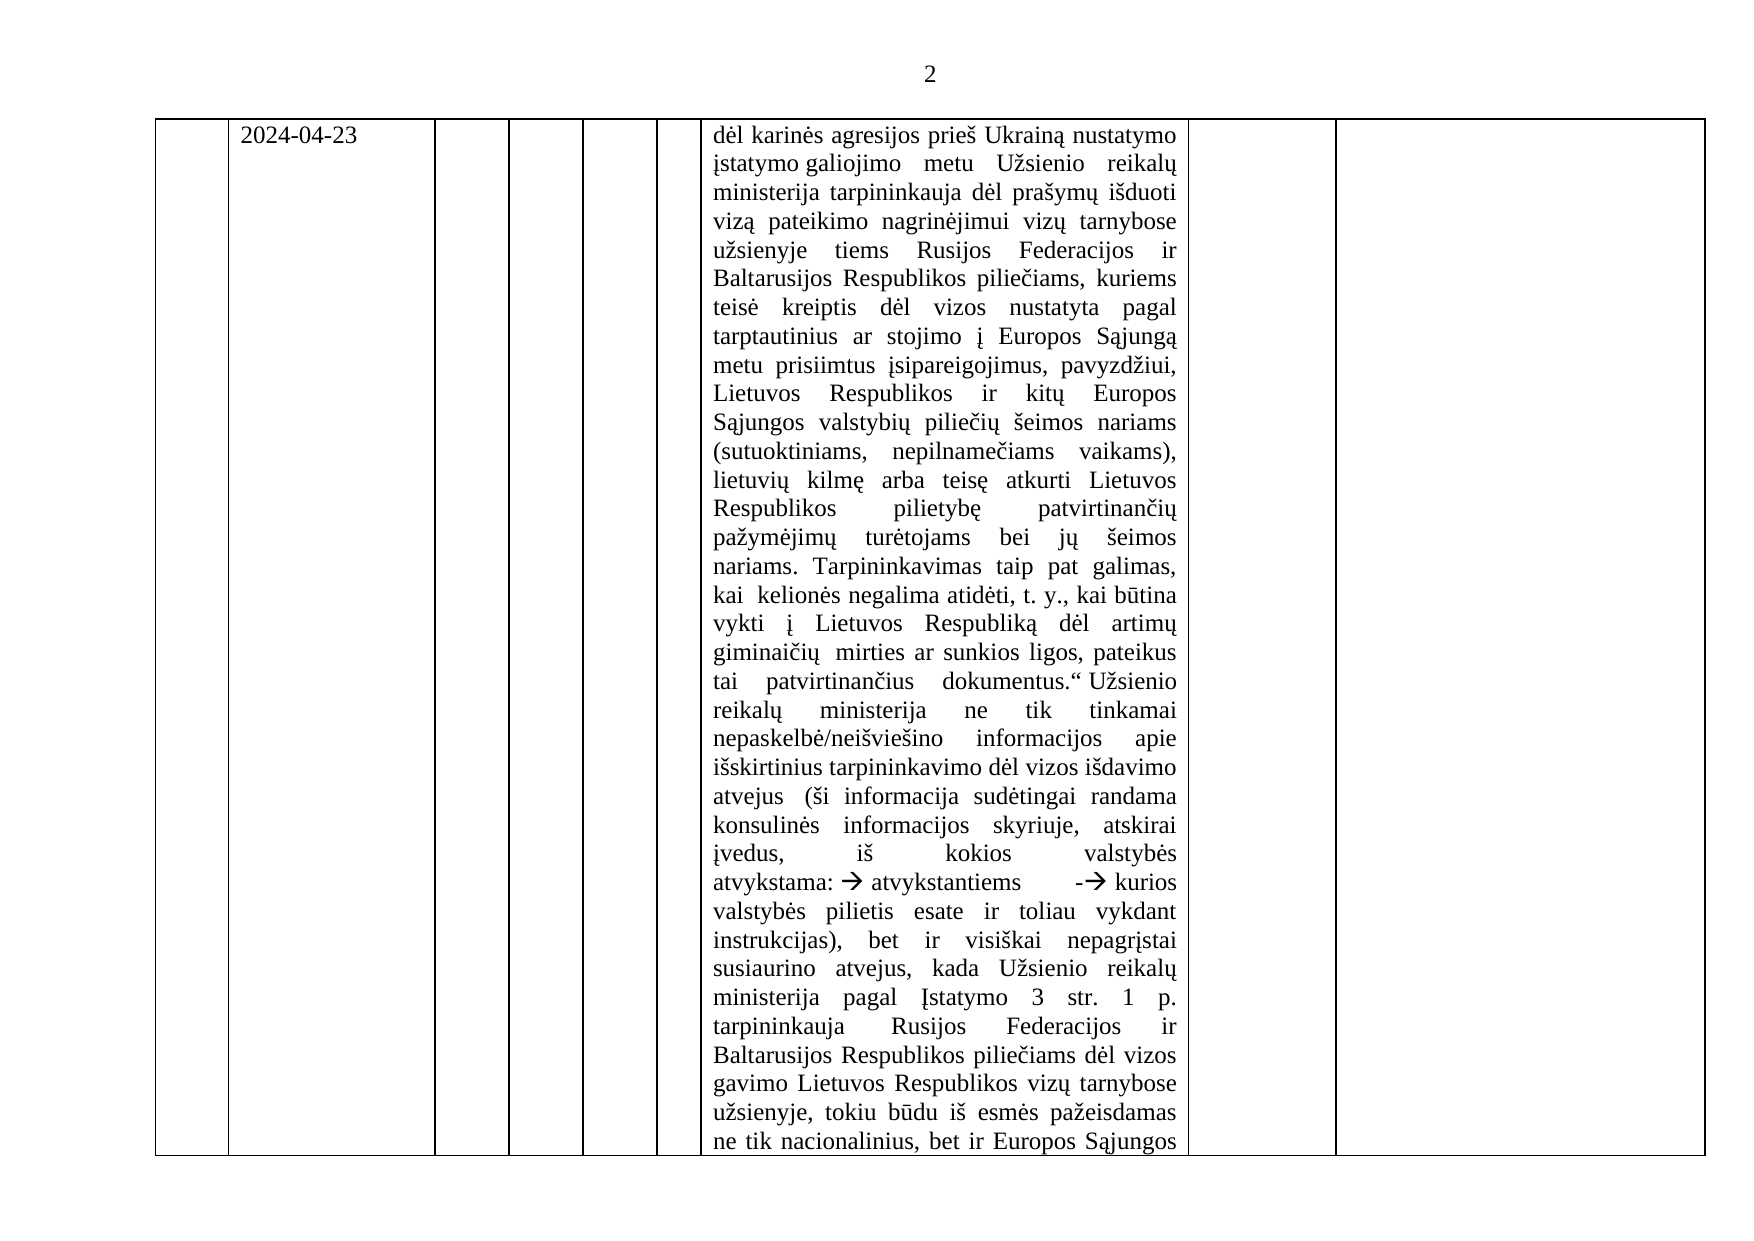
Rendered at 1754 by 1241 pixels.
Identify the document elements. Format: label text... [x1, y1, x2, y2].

table_cell [658, 120, 700, 1155]
table_cell [156, 120, 228, 1155]
table_cell dėl karinės agresijos prieš Ukrainą nustatymo įstatymo galiojimo metu Užsienio reikalų ministerija tarpininkauja dėl prašymų išduoti vizą pateikimo nagrinėjimui vizų tarnybose užsienyje tiems Rusijos Federacijos ir Baltarusijos Respublikos piliečiams, kuriems teisė kreiptis dėl vizos nustatyta pagal tarptautinius ar stojimo į Europos Sąjungą metu prisiimtus įsipareigojimus, pavyzdžiui, Lietuvos Respublikos ir kitų Europos Sąjungos valstybių piliečių šeimos nariams (sutuoktiniams, nepilnamečiams vaikams), lietuvių kilmę arba teisę atkurti Lietuvos Respublikos pilietybę patvirtinančių pažymėjimų turėtojams bei jų šeimos nariams. Tarpininkavimas taip pat galimas, kai kelionės negalima atidėti, t. y., kai būtina vykti į Lietuvos Respubliką dėl artimų giminaičių mirties ar sunkios ligos, pateikus tai patvirtinančius dokumentus.“ Užsienio reikalų ministerija ne tik tinkamai nepaskelbė/neišviešino informacijos apie išskirtinius tarpininkavimo dėl vizos išdavimo atvejus (ši informacija sudėtingai randama konsulinės informacijos skyriuje, atskirai įvedus, iš kokios valstybės atvykstama:  atvykstantiems - kurios valstybės pilietis esate ir toliau vykdant instrukcijas), bet ir visiškai nepagrįstai susiaurino atvejus, kada Užsienio reikalų ministerija pagal Įstatymo 3 str. 1 p. tarpininkauja Rusijos Federacijos ir Baltarusijos Respublikos piliečiams dėl vizos gavimo Lietuvos Respublikos vizų tarnybose užsienyje, tokiu būdu iš esmės pažeisdamas ne tik nacionalinius, bet ir Europos Sąjungos [702, 120, 1188, 1155]
table_cell [1337, 120, 1704, 1155]
table_cell [510, 120, 582, 1155]
table_cell [584, 120, 656, 1155]
table_cell 2024-04-23 [229, 120, 434, 1155]
table_cell [1189, 120, 1335, 1155]
table_cell [436, 120, 508, 1155]
